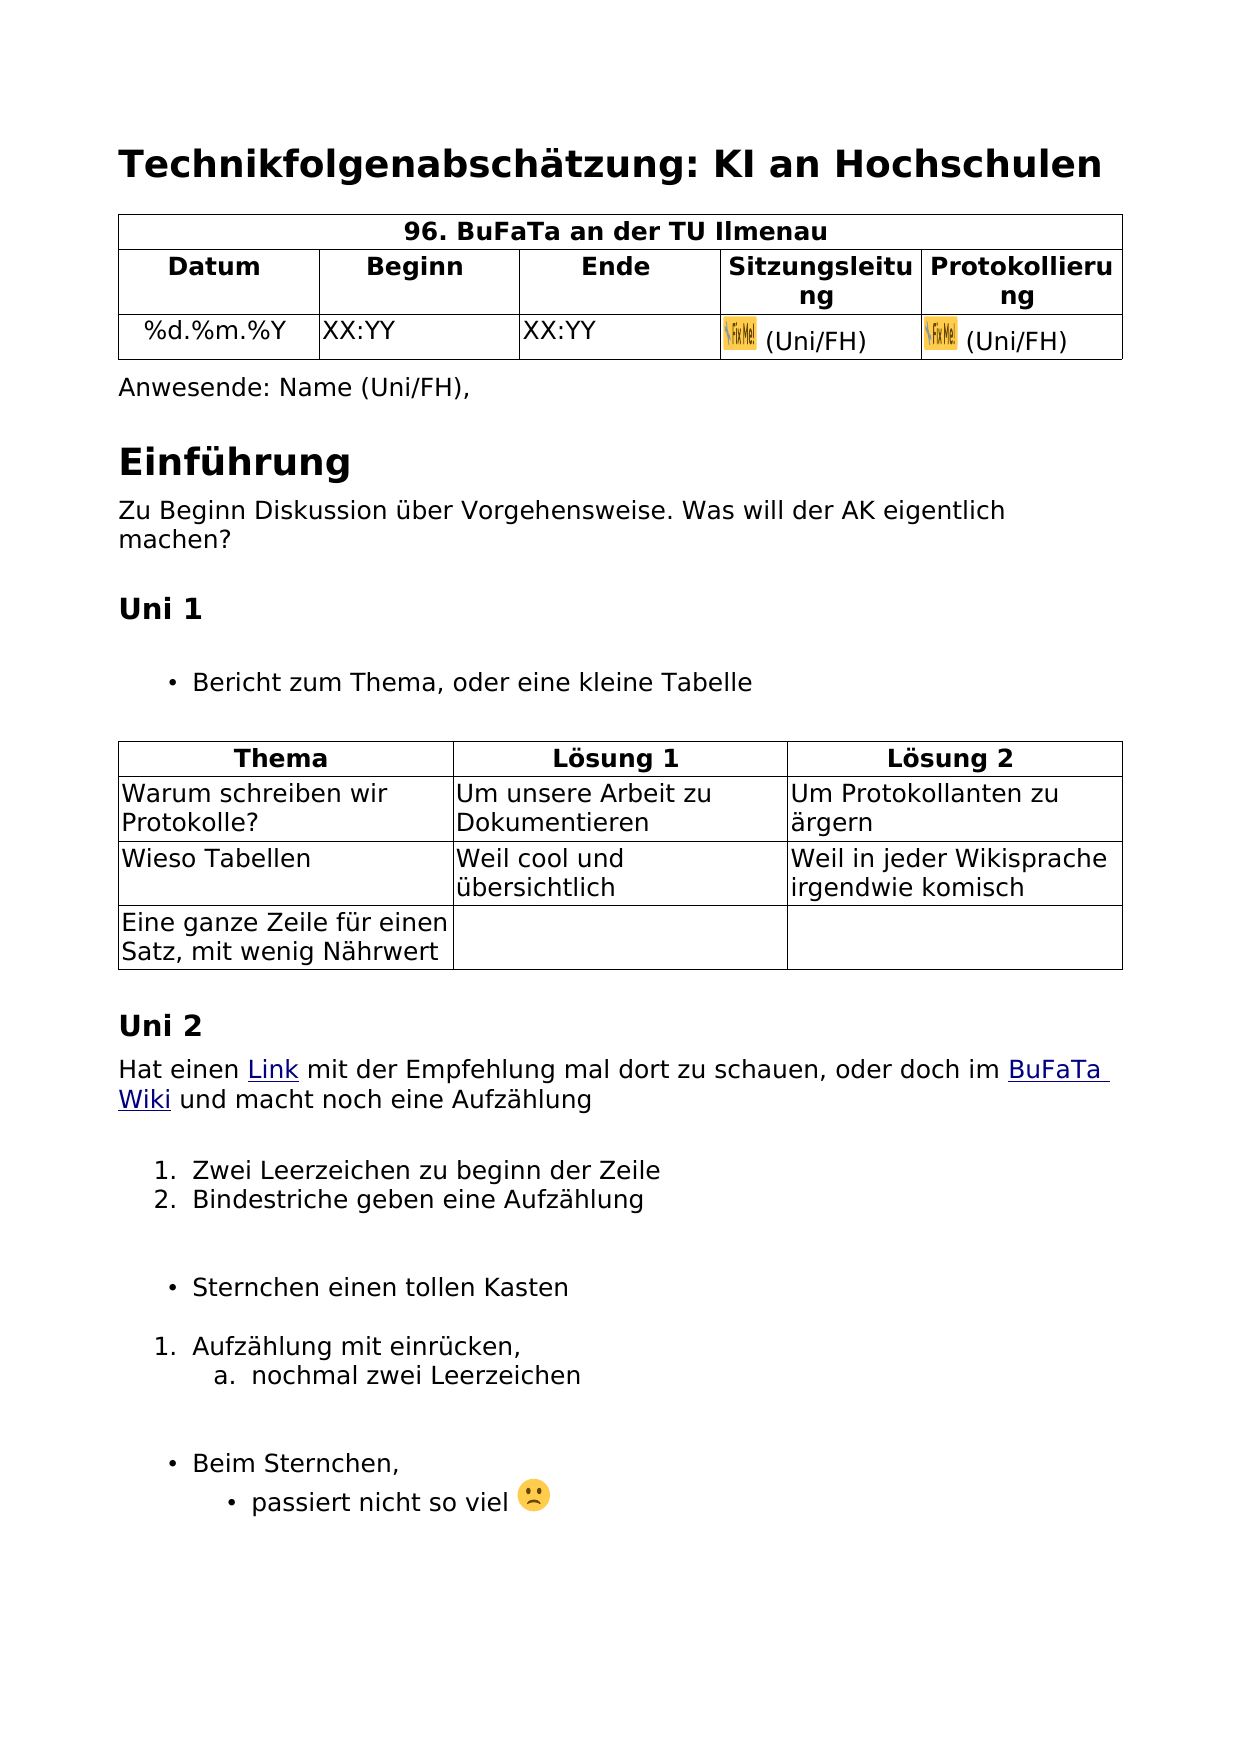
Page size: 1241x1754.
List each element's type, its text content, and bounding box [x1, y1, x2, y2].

subtitle Uni 1 [118, 592, 1122, 626]
list Aufzählung mit einrücken, [177, 1332, 1122, 1361]
subtitle Uni 2 [118, 1009, 1122, 1043]
table_cell Eine ganze Zeile für einen Satz, mit wenig Nährwert [119, 906, 453, 969]
table_cell Sitzungsleitung [721, 250, 921, 313]
table_cell Datum [119, 250, 319, 313]
table_cell [788, 906, 1122, 969]
list passiert nicht so viel [236, 1478, 1122, 1518]
table_cell (Uni/FH) [922, 315, 1122, 359]
table_cell Um unsere Arbeit zu Dokumentieren [454, 777, 787, 841]
table_header Thema [119, 742, 453, 776]
list Zwei Leerzeichen zu beginn der Zeile [177, 1156, 1122, 1185]
table_header 96. BuFaTa an der TU Ilmenau [119, 215, 1122, 249]
table_cell %d.%m.%Y [119, 315, 319, 359]
table_cell XX:YY [320, 315, 519, 359]
table_cell Wieso Tabellen [119, 842, 453, 905]
table_cell Ende [520, 250, 720, 313]
list nochmal zwei Leerzeichen [236, 1361, 1122, 1390]
table_cell Protokollierung [922, 250, 1122, 313]
list Bericht zum Thema, oder eine kleine Tabelle [177, 668, 1122, 727]
table_header Lösung 1 [454, 742, 787, 776]
table_cell Warum schreiben wir Protokolle? [119, 777, 453, 841]
table_cell Beginn [320, 250, 519, 313]
list Beim Sternchen, [177, 1449, 1122, 1478]
subtitle Technikfolgenabschätzung: KI an Hochschulen [118, 143, 1122, 187]
table_cell XX:YY [520, 315, 720, 359]
table_cell Weil in jeder Wikisprache irgendwie komisch [788, 842, 1122, 905]
table_cell (Uni/FH) [721, 315, 921, 359]
text Hat einen Link mit der Empfehlung mal dort zu schauen, oder doch im BuFaTa Wiki und macht noch eine Aufzählung [118, 1056, 1122, 1114]
text Anwesende: Name (Uni/FH), [118, 374, 1122, 403]
list Bindestriche geben eine Aufzählung [177, 1185, 1122, 1214]
table_cell Um Protokollanten zu ärgern [788, 777, 1122, 841]
table_cell Weil cool und übersichtlich [454, 842, 787, 905]
table_cell [454, 906, 787, 969]
table_header Lösung 2 [788, 742, 1122, 776]
list Sternchen einen tollen Kasten [177, 1273, 1122, 1302]
subtitle Einführung [118, 440, 1122, 484]
text Zu Beginn Diskussion über Vorgehensweise. Was will der AK eigentlich machen? [118, 496, 1122, 555]
